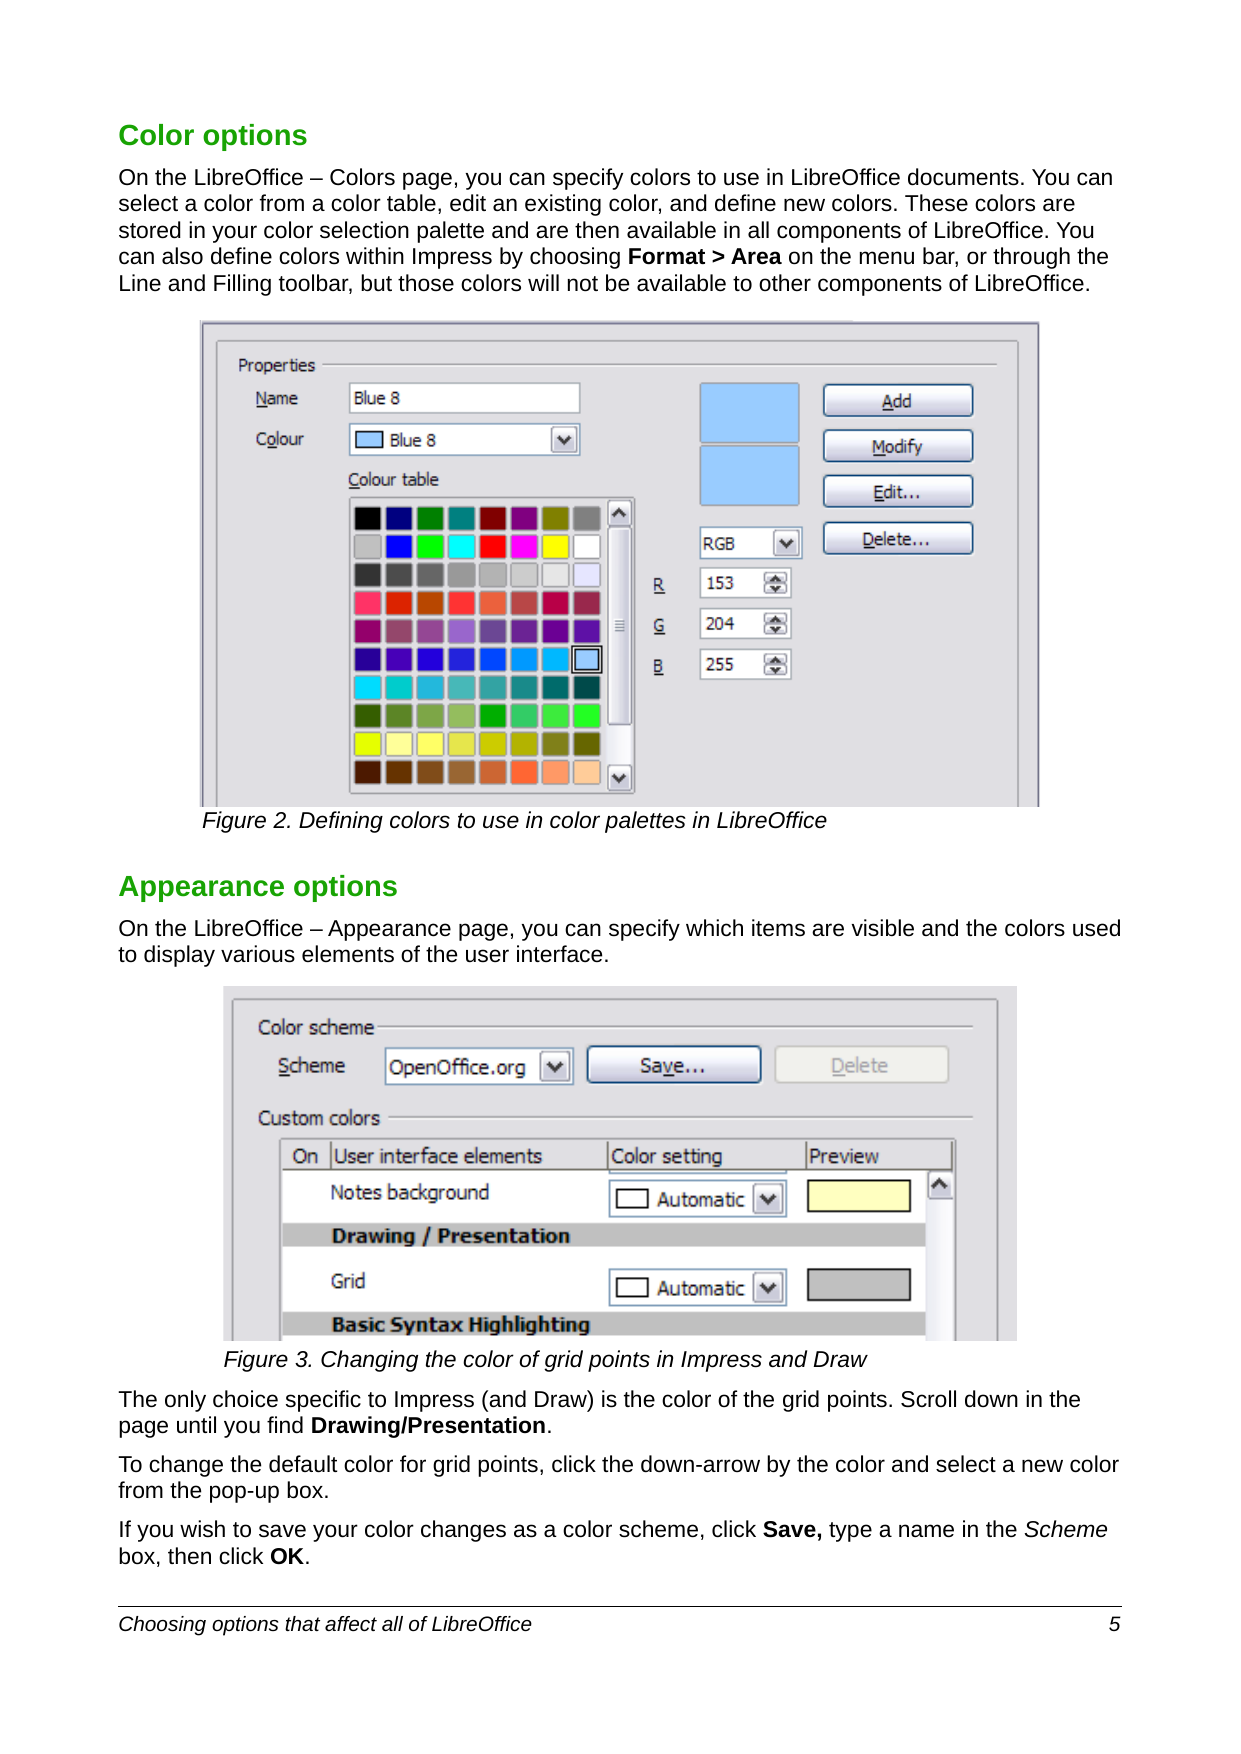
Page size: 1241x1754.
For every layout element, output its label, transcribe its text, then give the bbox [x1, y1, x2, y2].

subtitle Appearance options [118, 869, 1122, 902]
subtitle Color options [118, 118, 1122, 152]
picture [223, 986, 1017, 1341]
list On the LibreOffice – Appearance page, you can specify which items are visible and the colors used to display various elements of the user interface. [118, 914, 1122, 967]
picture [199, 320, 1041, 807]
text Figure 2. Defining colors to use in color palettes in LibreOffice [202, 807, 1038, 833]
text Figure 3. Changing the color of grid points in Impress and Draw [223, 1346, 1017, 1373]
text The only choice specific to Impress (and Draw) is the color of the grid points. Scroll down in the page until you find Drawing/Presentation. [118, 1386, 1122, 1439]
text If you wish to save your color changes as a color scheme, click Save, type a name in the Scheme box, then click OK. [118, 1516, 1122, 1569]
text On the LibreOffice – Colors page, you can specify colors to use in LibreOffice documents. You can select a color from a color table, edit an existing color, and define new colors. These colors are stored in your color selection palette and are then available in all components of LibreOffice. You can also define colors within Impress by choosing Format > Area on the menu bar, or through the Line and Filling toolbar, but those colors will not be available to other components of LibreOffice. [118, 164, 1122, 296]
text To change the default color for grid points, click the down-arrow by the color and select a new color from the pop-up box. [118, 1451, 1122, 1504]
